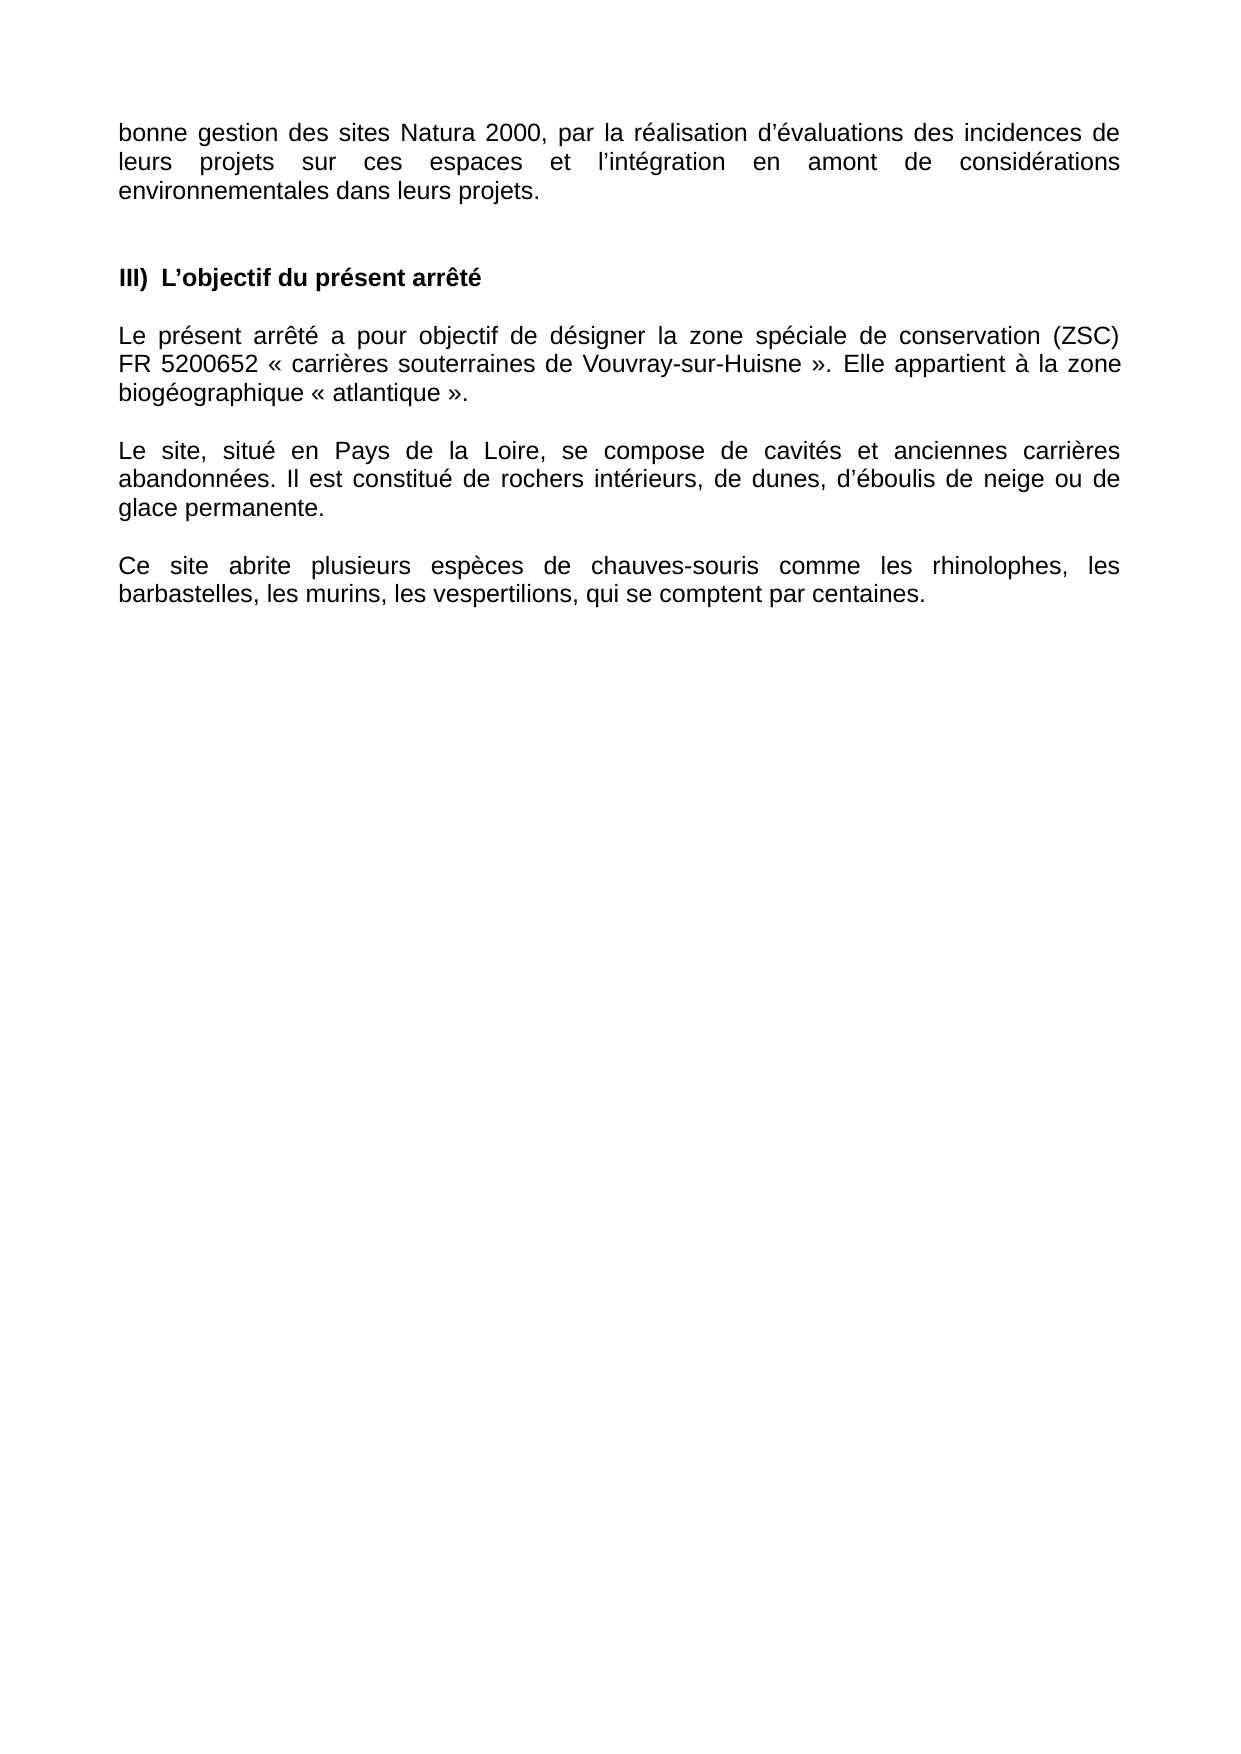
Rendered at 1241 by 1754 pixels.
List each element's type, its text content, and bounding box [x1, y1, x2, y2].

list L’objectif du présent arrêté [119, 263, 1122, 291]
text bonne gestion des sites Natura 2000, par la réalisation d’évaluations des incidences de leurs projets sur ces espaces et l’intégration en amont de considérations environnementales dans leurs projets. [118, 118, 1122, 204]
text Le site, situé en Pays de la Loire, se compose de cavités et anciennes carrières abandonnées. Il est constitué de rochers intérieurs, de dunes, d’éboulis de neige ou de glace permanente. [118, 436, 1122, 522]
text Ce site abrite plusieurs espèces de chauves-souris comme les rhinolophes, les barbastelles, les murins, les vespertilions, qui se comptent par centaines. [118, 551, 1122, 608]
text Le présent arrêté a pour objectif de désigner la zone spéciale de conservation (ZSC) FR 5200652 « carrières souterraines de Vouvray-sur-Huisne ». Elle appartient à la zone biogéographique « atlantique ». [118, 321, 1122, 407]
